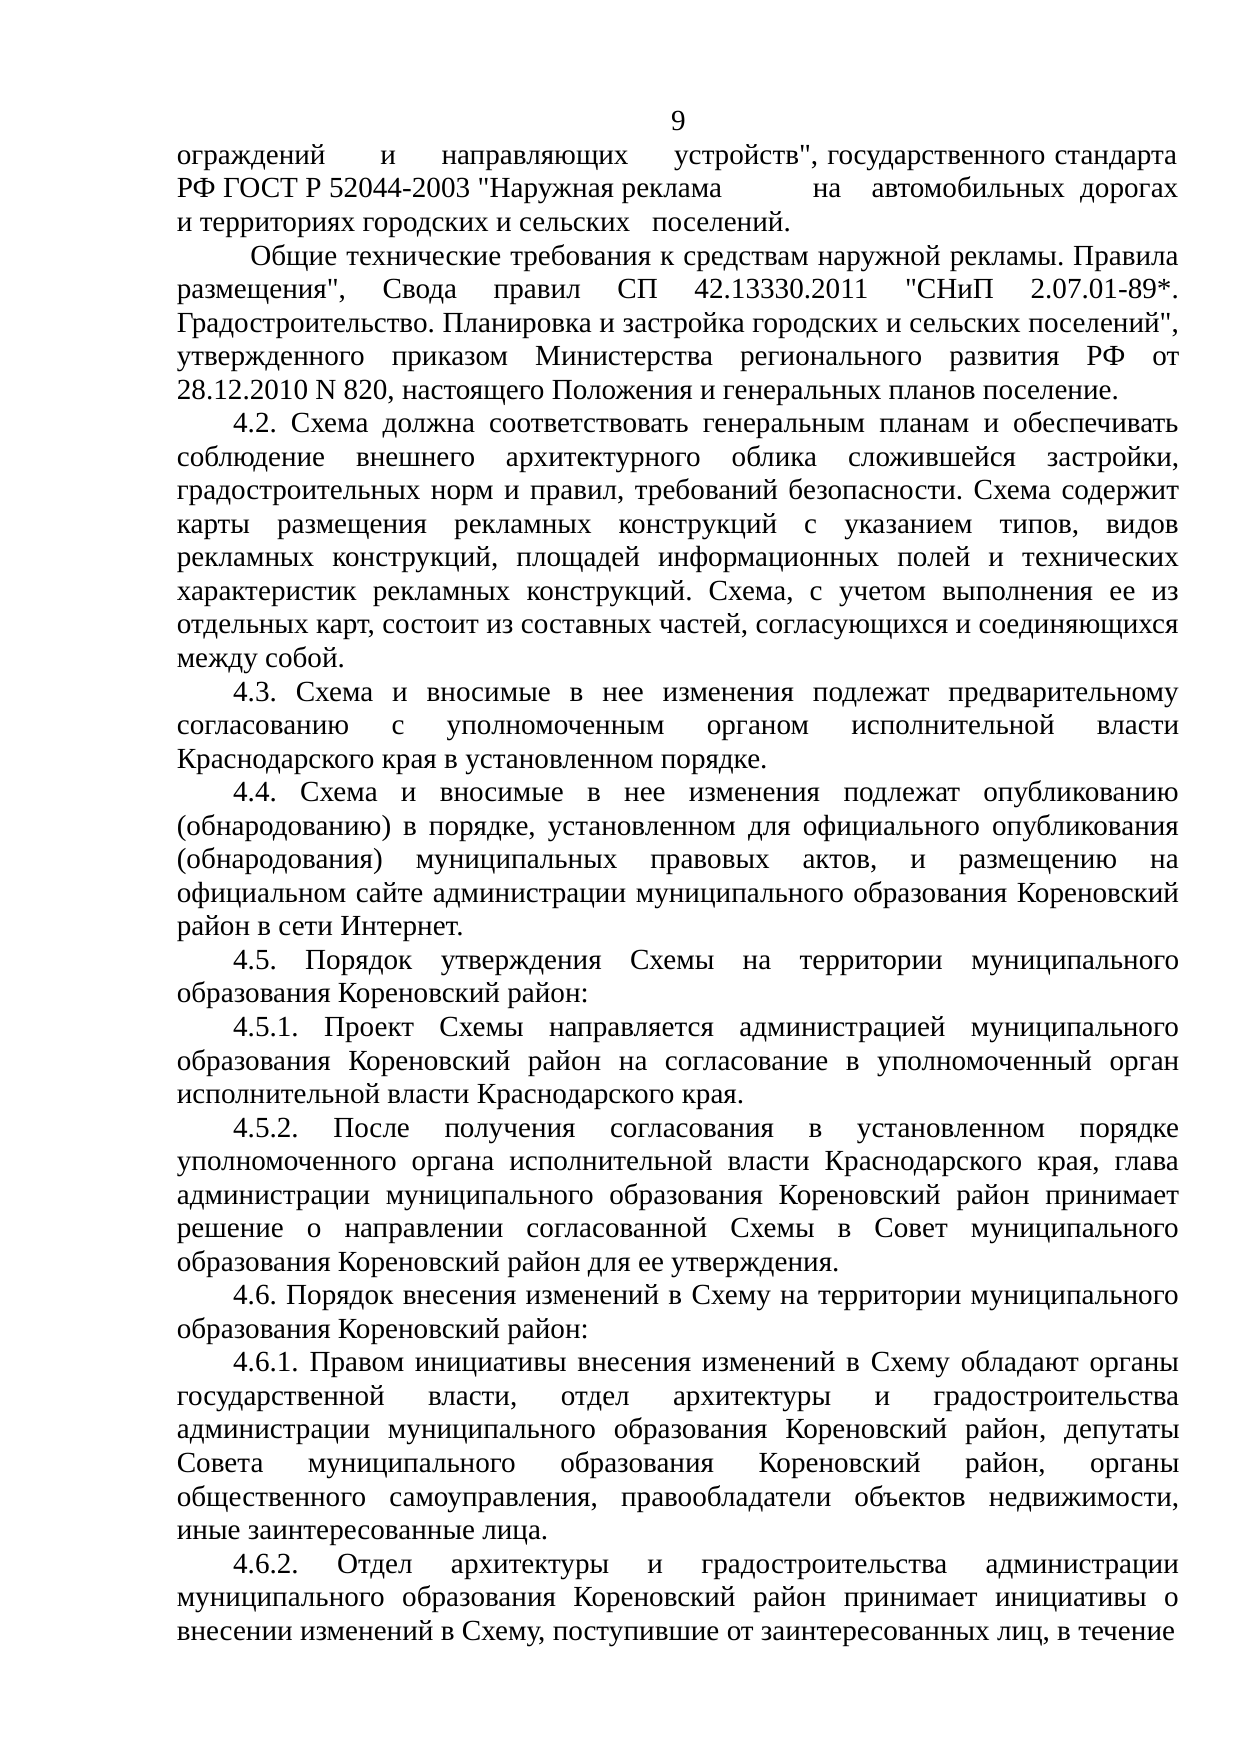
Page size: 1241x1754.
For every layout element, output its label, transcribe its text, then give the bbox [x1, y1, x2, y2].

text 4.3. Схема и вносимые в нее изменения подлежат предварительному согласованию с уполномоченным органом исполнительной власти Краснодарского края в установленном порядке. [177, 674, 1180, 774]
text Общие технические требования к средствам наружной рекламы. Правила размещения", Свода правил СП 42.13330.2011 "СНиП 2.07.01-89*. Градостроительство. Планировка и застройка городских и сельских поселений", утвержденного приказом Министерства регионального развития РФ от 28.12.2010 N 820, настоящего Положения и генеральных планов поселение. [177, 238, 1180, 405]
text 4.2. Схема должна соответствовать генеральным планам и обеспечивать соблюдение внешнего архитектурного облика сложившейся застройки, градостроительных норм и правил, требований безопасности. Схема содержит карты размещения рекламных конструкций с указанием типов, видов рекламных конструкций, площадей информационных полей и технических характеристик рекламных конструкций. Схема, с учетом выполнения ее из отдельных карт, состоит из составных частей, согласующихся и соединяющихся между собой. [177, 405, 1180, 674]
text ограждений и направляющих устройств", государственного стандарта РФ ГОСТ Р 52044-2003 "Наружная реклама на автомобильных дорогах и территориях городских и сельских поселений. [177, 137, 1180, 238]
text 4.5.2. После получения согласования в установленном порядке уполномоченного органа исполнительной власти Краснодарского края, глава администрации муниципального образования Кореновский район принимает решение о направлении согласованной Схемы в Совет муниципального образования Кореновский район для ее утверждения. [177, 1110, 1180, 1277]
text 4.6.2. Отдел архитектуры и градостроительства администрации муниципального образования Кореновский район принимает инициативы о внесении изменений в Схему, поступившие от заинтересованных лиц, в течение [177, 1546, 1180, 1646]
text 4.5.1. Проект Схемы направляется администрацией муниципального образования Кореновский район на согласование в уполномоченный орган исполнительной власти Краснодарского края. [177, 1009, 1180, 1110]
text 4.6.1. Правом инициативы внесения изменений в Схему обладают органы государственной власти, отдел архитектуры и градостроительства администрации муниципального образования Кореновский район, депутаты Совета муниципального образования Кореновский район, органы общественного самоуправления, правообладатели объектов недвижимости, иные заинтересованные лица. [177, 1344, 1180, 1546]
text 4.4. Схема и вносимые в нее изменения подлежат опубликованию (обнародованию) в порядке, установленном для официального опубликования (обнародования) муниципальных правовых актов, и размещению на официальном сайте администрации муниципального образования Кореновский район в сети Интернет. [177, 774, 1180, 942]
text 9 [177, 103, 1180, 137]
text 4.6. Порядок внесения изменений в Схему на территории муниципального образования Кореновский район: [177, 1277, 1180, 1344]
text 4.5. Порядок утверждения Схемы на территории муниципального образования Кореновский район: [177, 942, 1180, 1009]
